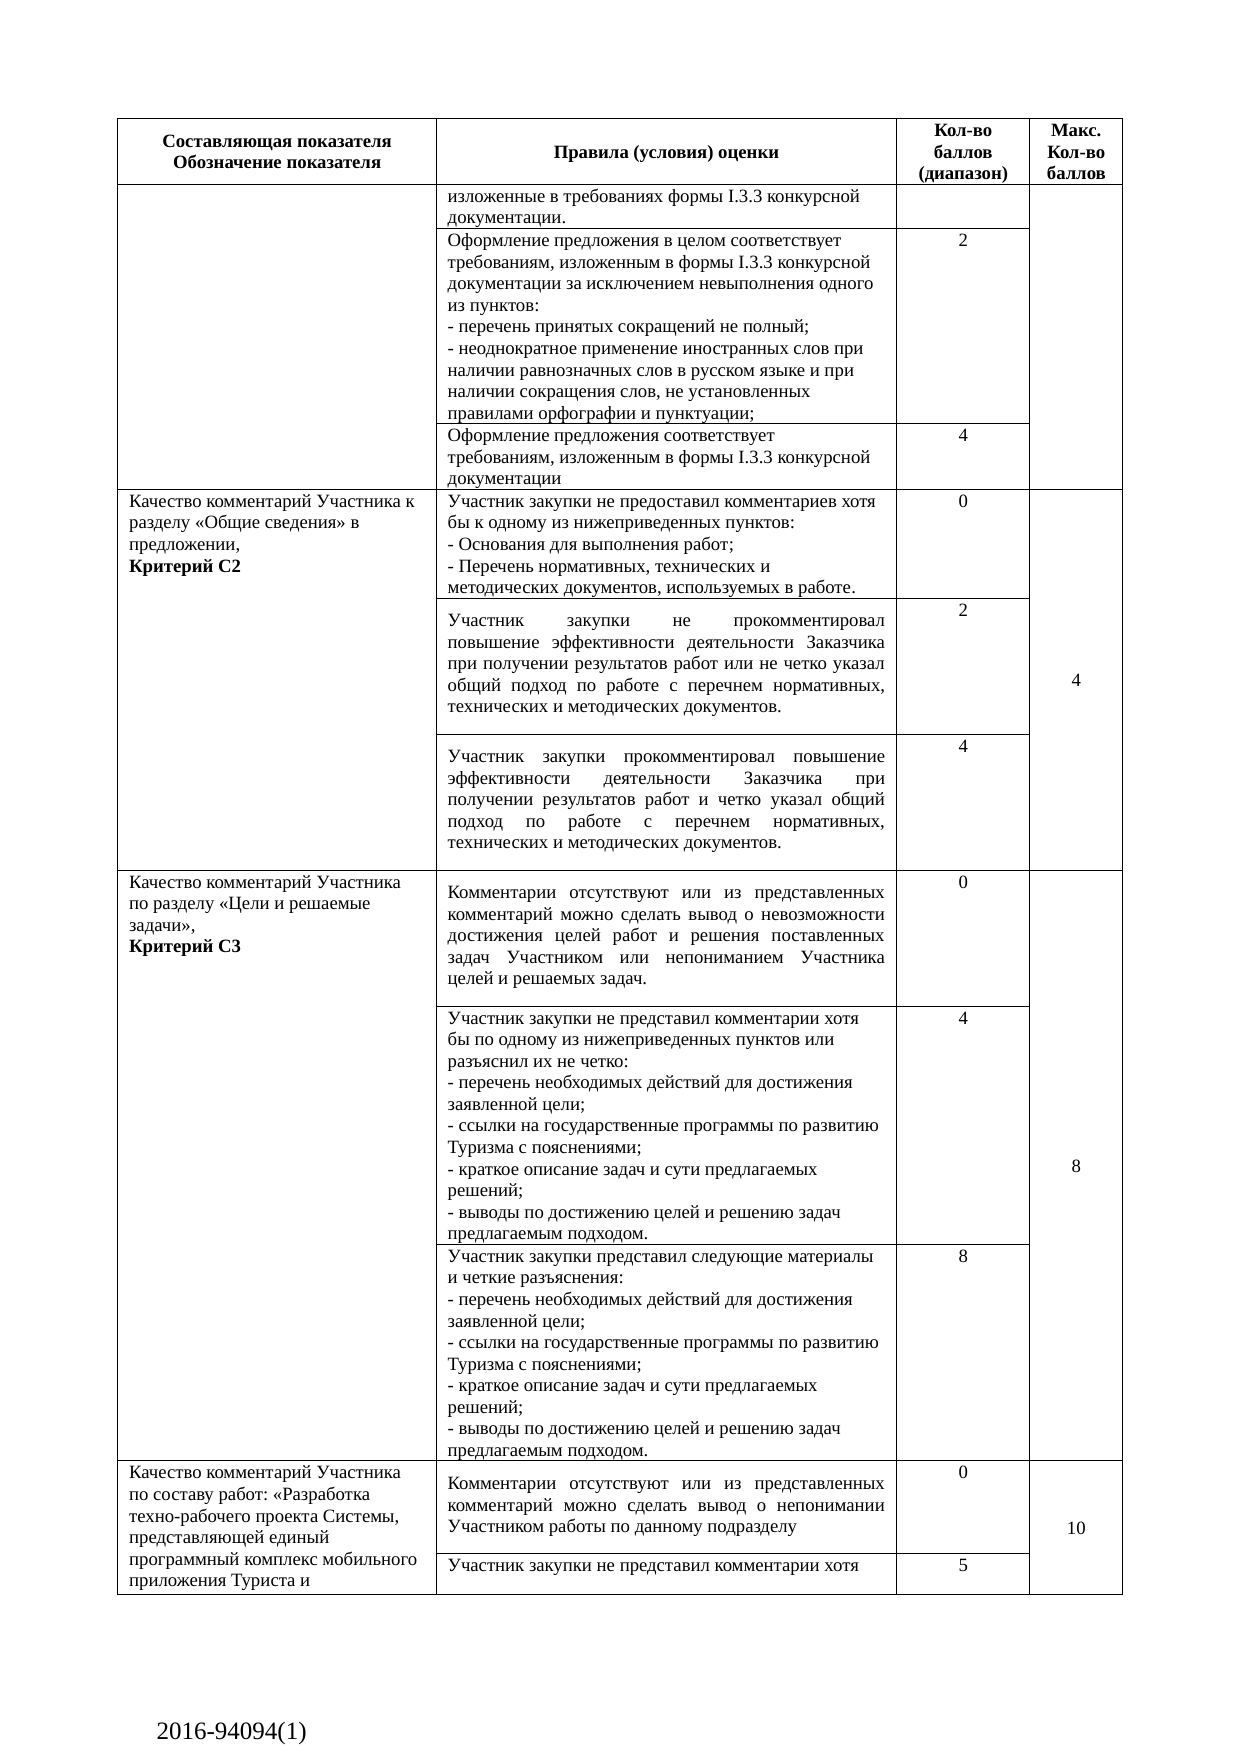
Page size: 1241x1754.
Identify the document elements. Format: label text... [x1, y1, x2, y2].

table_cell 2 [897, 229, 1029, 423]
table_cell Комментарии отсутствуют или из представленных комментарий можно сделать вывод о невозможности достижения целей работ и решения поставленных задач Участником или непониманием Участника целей и решаемых задач. [437, 871, 896, 1006]
table_header Макс. Кол-во баллов [1030, 119, 1122, 184]
table_cell 5 [897, 1554, 1029, 1594]
table_cell 4 [897, 424, 1029, 489]
table_cell Участник закупки не представил комментарии хотя [437, 1554, 896, 1594]
table_cell 2 [897, 599, 1029, 734]
table_cell 0 [897, 871, 1029, 1006]
table_cell Участник закупки не предоставил комментариев хотя бы к одному из нижеприведенных пунктов: - Основания для выполнения работ; - Перечень нормативных, технических и методических документов, используемых в работе. [437, 490, 896, 598]
table_header Правила (условия) оценки [437, 119, 896, 184]
table_cell Оформление предложения соответствует требованиям, изложенным в формы I.3.3 конкурсной документации [437, 424, 896, 489]
table_cell 4 [1030, 490, 1122, 869]
table_cell Качество комментарий Участника по разделу «Цели и решаемые задачи», Критерий С3 [118, 871, 436, 1460]
table_cell 10 [1030, 1461, 1122, 1594]
table_cell Комментарии отсутствуют или из представленных комментарий можно сделать вывод о непонимании Участником работы по данному подразделу [437, 1461, 896, 1553]
table_cell Участник закупки прокомментировал повышение эффективности деятельности Заказчика при получении результатов работ и четко указал общий подход по работе с перечнем нормативных, технических и методических документов. [437, 735, 896, 869]
table_header Составляющая показателя Обозначение показателя [118, 119, 436, 184]
table_cell [1030, 185, 1122, 489]
table_cell Участник закупки не прокомментировал повышение эффективности деятельности Заказчика при получении результатов работ или не четко указал общий подход по работе с перечнем нормативных, технических и методических документов. [437, 599, 896, 734]
table_cell изложенные в требованиях формы I.3.3 конкурсной документации. [437, 185, 896, 228]
table_cell 4 [897, 1007, 1029, 1244]
table_cell [897, 185, 1029, 228]
table_cell 4 [897, 735, 1029, 869]
table_cell 0 [897, 490, 1029, 598]
table_cell Оформление предложения в целом соответствует требованиям, изложенным в формы I.3.3 конкурсной документации за исключением невыполнения одного из пунктов: - перечень принятых сокращений не полный; - неоднократное применение иностранных слов при наличии равнозначных слов в русском языке и при наличии сокращения слов, не установленных правилами орфографии и пунктуации; [437, 229, 896, 423]
table_cell Качество комментарий Участника к разделу «Общие сведения» в предложении, Критерий С2 [118, 490, 436, 869]
table_cell Качество комментарий Участника по составу работ: «Разработка техно-рабочего проекта Системы, представляющей единый программный комплекс мобильного приложения Туриста и [118, 1461, 436, 1594]
table_cell [118, 185, 436, 489]
table_cell 0 [897, 1461, 1029, 1553]
table_cell Участник закупки не представил комментарии хотя бы по одному из нижеприведенных пунктов или разъяснил их не четко: - перечень необходимых действий для достижения заявленной цели; - ссылки на государственные программы по развитию Туризма с пояснениями; - краткое описание задач и сути предлагаемых решений; - выводы по достижению целей и решению задач предлагаемым подходом. [437, 1007, 896, 1244]
table_cell 8 [897, 1245, 1029, 1460]
table_cell Участник закупки представил следующие материалы и четкие разъяснения: - перечень необходимых действий для достижения заявленной цели; - ссылки на государственные программы по развитию Туризма с пояснениями; - краткое описание задач и сути предлагаемых решений; - выводы по достижению целей и решению задач предлагаемым подходом. [437, 1245, 896, 1460]
table_cell 8 [1030, 871, 1122, 1460]
table_header Кол-во баллов (диапазон) [897, 119, 1029, 184]
